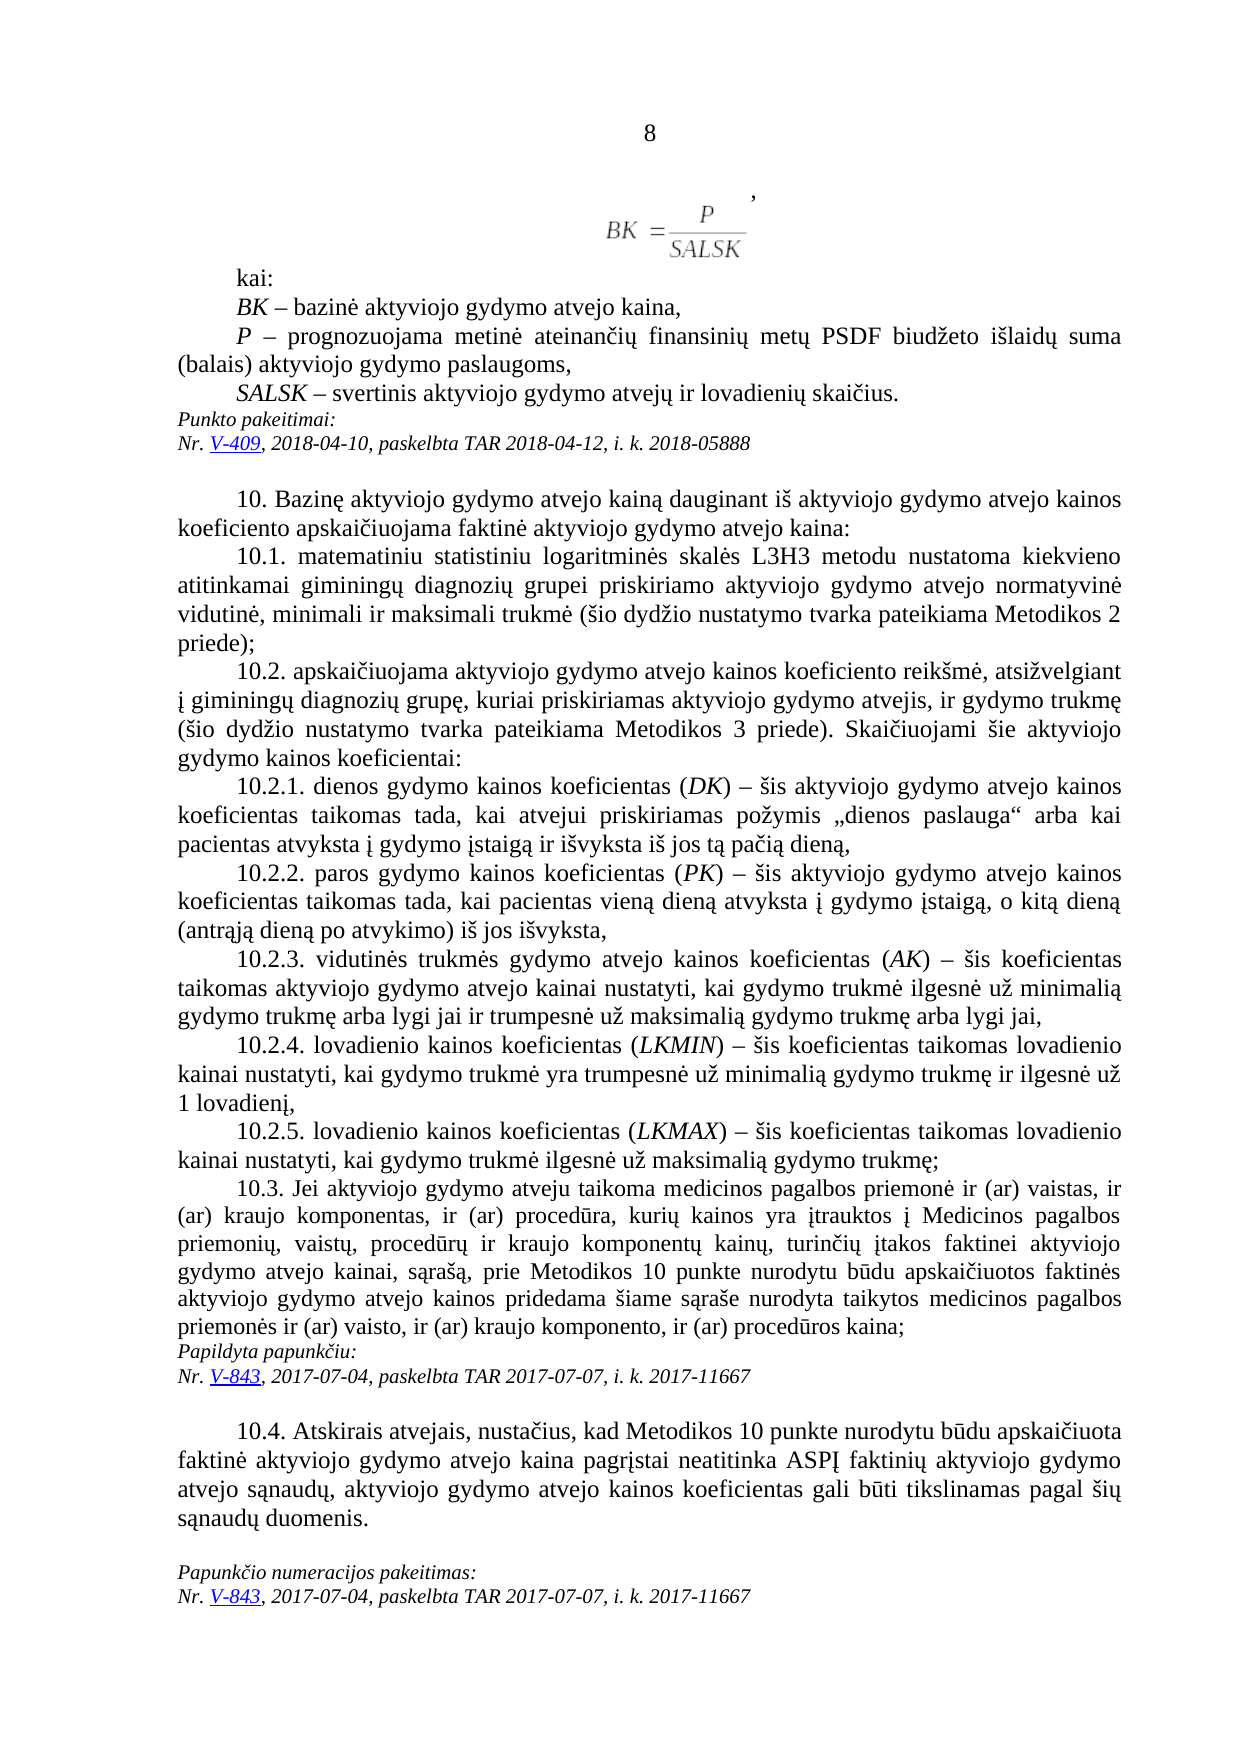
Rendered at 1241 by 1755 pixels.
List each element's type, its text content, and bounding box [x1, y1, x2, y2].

text Punkto pakeitimai: [177, 407, 1122, 431]
text Nr. V-843, 2017-07-04, paskelbta TAR 2017-07-07, i. k. 2017-11667 [177, 1363, 1122, 1388]
text Papunkčio numeracijos pakeitimas: [177, 1560, 1122, 1584]
text P – prognozuojama metinė ateinančių finansinių metų PSDF biudžeto išlaidų suma (balais) aktyviojo gydymo paslaugoms, [177, 321, 1122, 378]
text 10.2.5. lovadienio kainos koeficientas (LKMAX) – šis koeficientas taikomas lovadienio kainai nustatyti, kai gydymo trukmė ilgesnė už maksimalią gydymo trukmę; [177, 1116, 1122, 1174]
text 10.3. Jei aktyviojo gydymo atveju taikoma medicinos pagalbos priemonė ir (ar) vaistas, ir (ar) kraujo komponentas, ir (ar) procedūra, kurių kainos yra įtrauktos į Medicinos pagalbos priemonių, vaistų, procedūrų ir kraujo komponentų kainų, turinčių įtakos faktinei aktyviojo gydymo atvejo kainai, sąrašą, prie Metodikos 10 punkte nurodytu būdu apskaičiuotos faktinės aktyviojo gydymo atvejo kainos pridedama šiame sąraše nurodyta taikytos medicinos pagalbos priemonės ir (ar) vaisto, ir (ar) kraujo komponento, ir (ar) procedūros kaina; [177, 1174, 1122, 1339]
text 10.2.4. lovadienio kainos koeficientas (LKMIN) – šis koeficientas taikomas lovadienio kainai nustatyti, kai gydymo trukmė yra trumpesnė už minimalią gydymo trukmę ir ilgesnė už 1 lovadienį, [177, 1030, 1122, 1116]
text , [177, 176, 1122, 263]
text 10. Bazinę aktyviojo gydymo atvejo kainą dauginant iš aktyviojo gydymo atvejo kainos koeficiento apskaičiuojama faktinė aktyviojo gydymo atvejo kaina: [177, 484, 1122, 541]
text Nr. V-843, 2017-07-04, paskelbta TAR 2017-07-07, i. k. 2017-11667 [177, 1584, 1122, 1608]
text SALSK – svertinis aktyviojo gydymo atvejų ir lovadienių skaičius. [177, 378, 1122, 407]
text kai: [177, 263, 1122, 292]
text Papildyta papunkčiu: [177, 1339, 1122, 1363]
text 10.2. apskaičiuojama aktyviojo gydymo atvejo kainos koeficiento reikšmė, atsižvelgiant į giminingų diagnozių grupę, kuriai priskiriamas aktyviojo gydymo atvejis, ir gydymo trukmę (šio dydžio nustatymo tvarka pateikiama Metodikos 3 priede). Skaičiuojami šie aktyviojo gydymo kainos koeficientai: [177, 656, 1122, 771]
text 10.2.2. paros gydymo kainos koeficientas (PK) – šis aktyviojo gydymo atvejo kainos koeficientas taikomas tada, kai pacientas vieną dieną atvyksta į gydymo įstaigą, o kitą dieną (antrąją dieną po atvykimo) iš jos išvyksta, [177, 858, 1122, 944]
text 10.1. matematiniu statistiniu logaritminės skalės L3H3 metodu nustatoma kiekvieno atitinkamai giminingų diagnozių grupei priskiriamo aktyviojo gydymo atvejo normatyvinė vidutinė, minimali ir maksimali trukmė (šio dydžio nustatymo tvarka pateikiama Metodikos 2 priede); [177, 541, 1122, 656]
text 10.2.3. vidutinės trukmės gydymo atvejo kainos koeficientas (AK) – šis koeficientas taikomas aktyviojo gydymo atvejo kainai nustatyti, kai gydymo trukmė ilgesnė už minimalią gydymo trukmę arba lygi jai ir trumpesnė už maksimalią gydymo trukmę arba lygi jai, [177, 944, 1122, 1030]
text BK – bazinė aktyviojo gydymo atvejo kaina, [177, 292, 1122, 321]
text 10.2.1. dienos gydymo kainos koeficientas (DK) – šis aktyviojo gydymo atvejo kainos koeficientas taikomas tada, kai atvejui priskiriamas požymis „dienos paslauga“ arba kai pacientas atvyksta į gydymo įstaigą ir išvyksta iš jos tą pačią dieną, [177, 771, 1122, 858]
text 10.4. Atskirais atvejais, nustačius, kad Metodikos 10 punkte nurodytu būdu apskaičiuota faktinė aktyviojo gydymo atvejo kaina pagrįstai neatitinka ASPĮ faktinių aktyviojo gydymo atvejo sąnaudų, aktyviojo gydymo atvejo kainos koeficientas gali būti tikslinamas pagal šių sąnaudų duomenis. [177, 1416, 1122, 1531]
text Nr. V-409, 2018-04-10, paskelbta TAR 2018-04-12, i. k. 2018-05888 [177, 431, 1122, 455]
